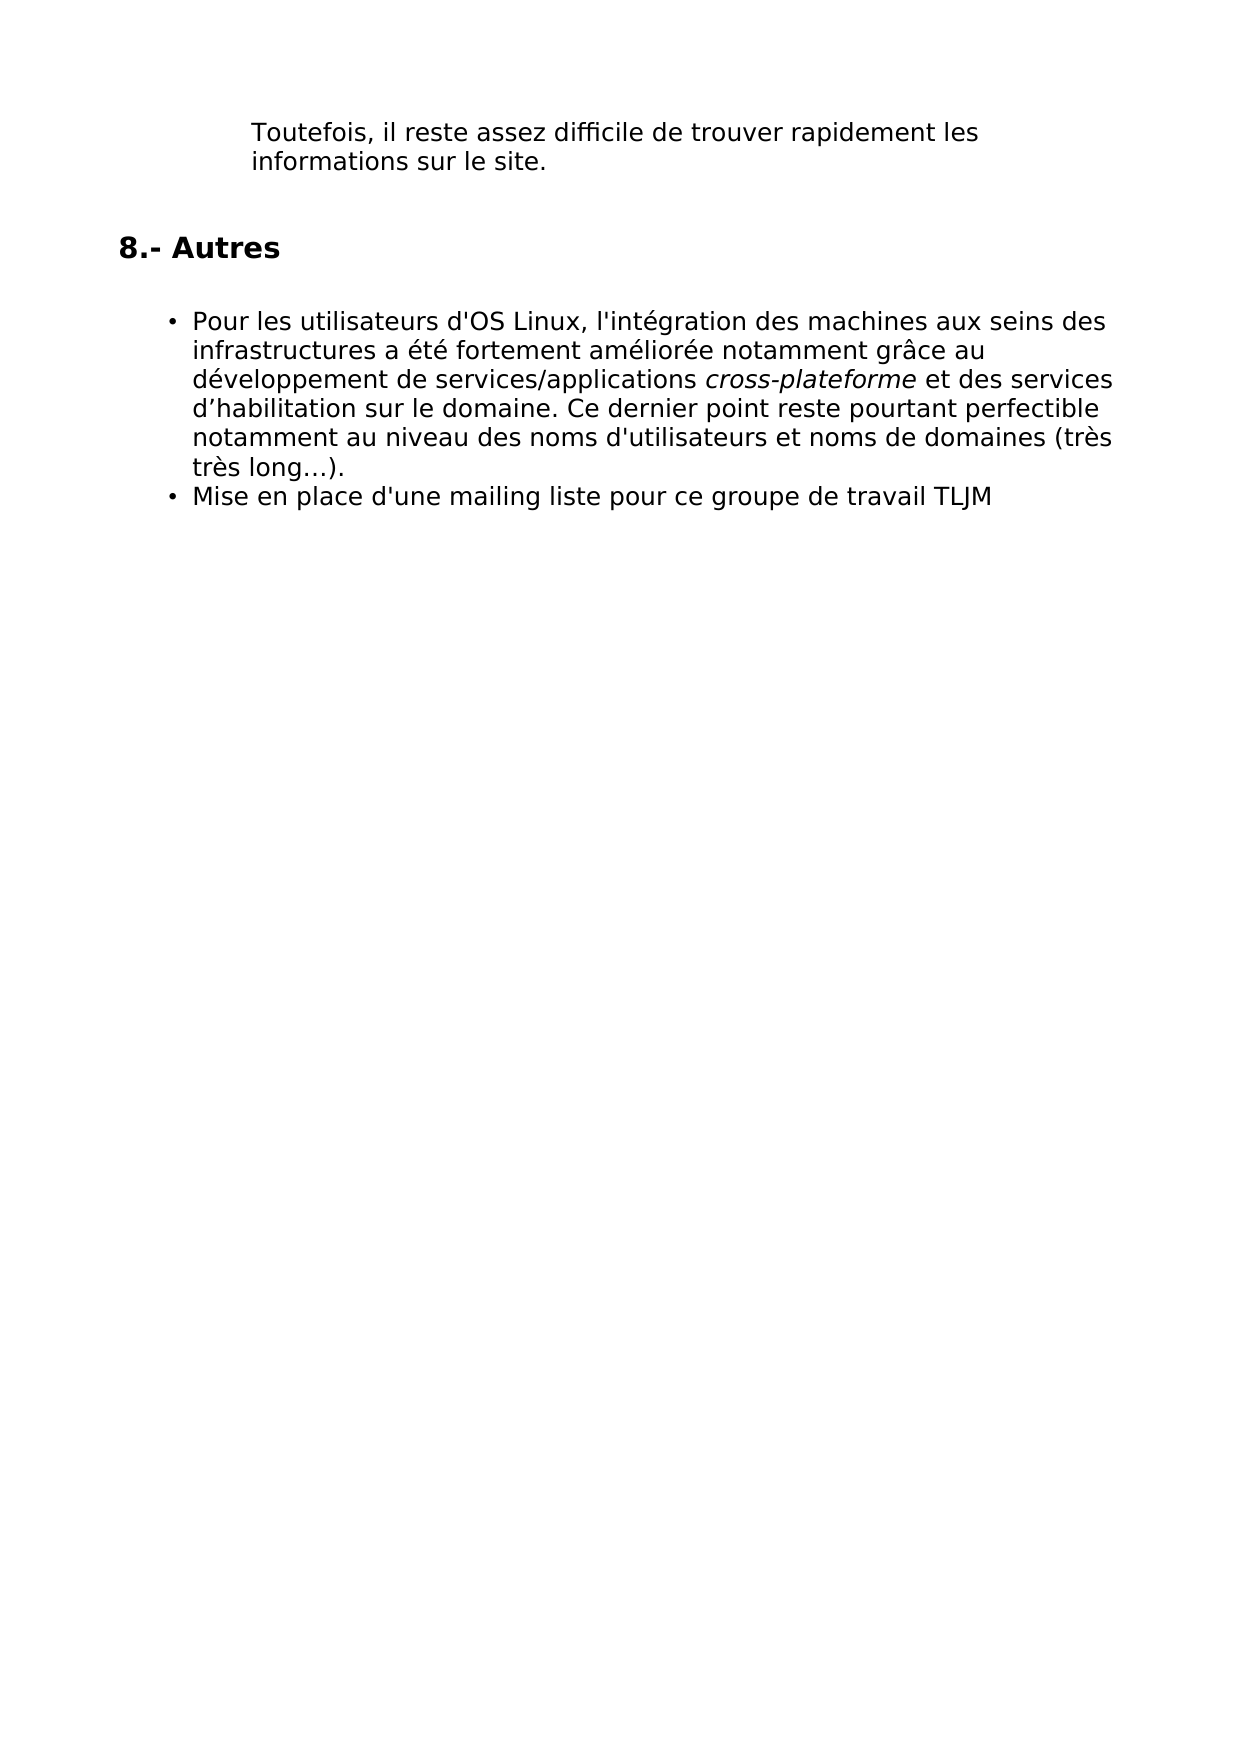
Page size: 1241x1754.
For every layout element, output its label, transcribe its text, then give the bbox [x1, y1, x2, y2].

list Toutefois, il reste assez difficile de trouver rapidement les informations sur le site. [236, 118, 1122, 176]
list Mise en place d'une mailing liste pour ce groupe de travail TLJM [177, 482, 1122, 511]
list Pour les utilisateurs d'OS Linux, l'intégration des machines aux seins des infrastructures a été fortement améliorée notamment grâce au développement de services/applications cross-plateforme et des services d’habilitation sur le domaine. Ce dernier point reste pourtant perfectible notamment au niveau des noms d'utilisateurs et noms de domaines (très très long…). [177, 307, 1122, 482]
subtitle 8.- Autres [118, 231, 1122, 265]
